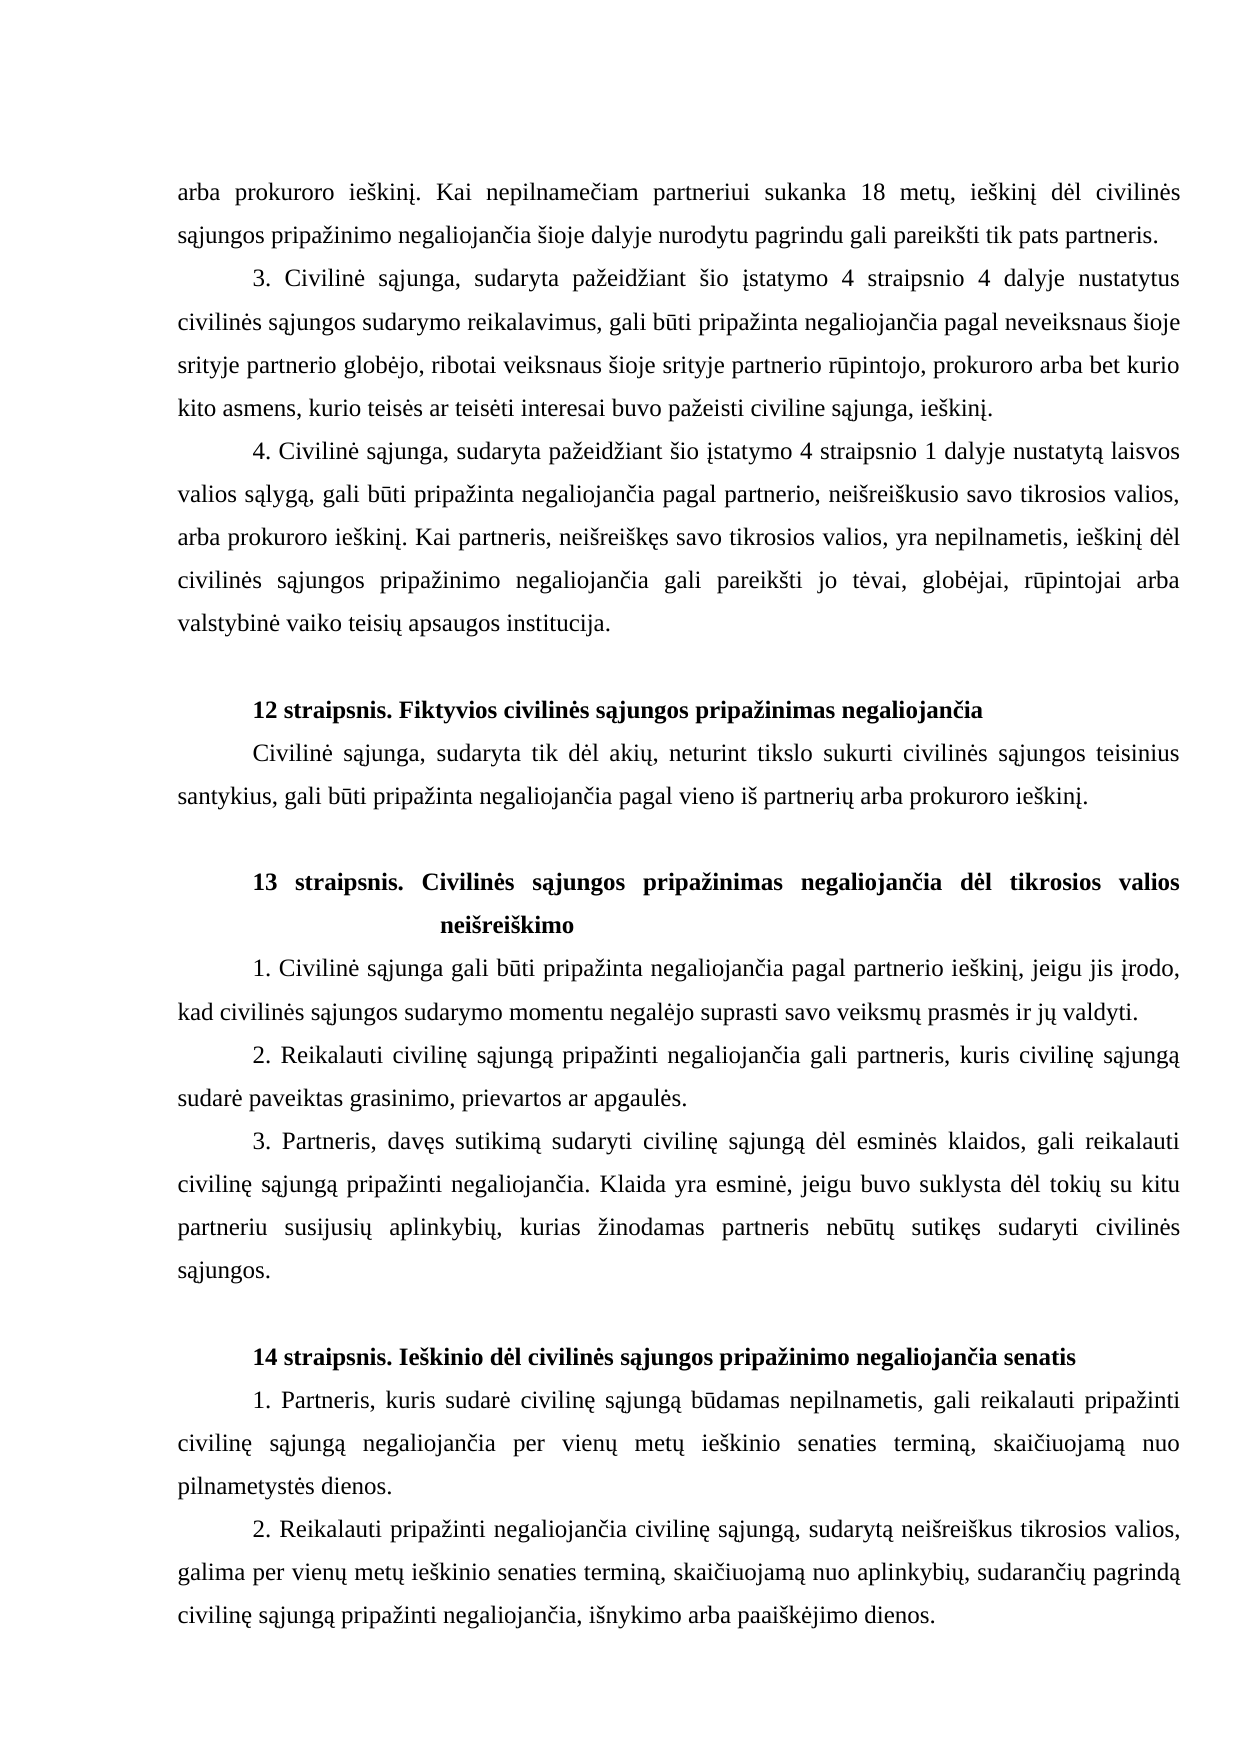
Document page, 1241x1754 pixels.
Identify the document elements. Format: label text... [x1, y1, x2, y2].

text 1. Civilinė sąjunga gali būti pripažinta negaliojančia pagal partnerio ieškinį, jeigu jis įrodo, kad civilinės sąjungos sudarymo momentu negalėjo suprasti savo veiksmų prasmės ir jų valdyti. [177, 953, 1181, 1025]
text 1. Partneris, kuris sudarė civilinę sąjungą būdamas nepilnametis, gali reikalauti pripažinti civilinę sąjungą negaliojančia per vienų metų ieškinio senaties terminą, skaičiuojamą nuo pilnametystės dienos. [177, 1385, 1181, 1500]
text 3. Partneris, davęs sutikimą sudaryti civilinę sąjungą dėl esminės klaidos, gali reikalauti civilinę sąjungą pripažinti negaliojančia. Klaida yra esminė, jeigu buvo suklysta dėl tokių su kitu partneriu susijusių aplinkybių, kurias žinodamas partneris nebūtų sutikęs sudaryti civilinės sąjungos. [177, 1126, 1181, 1284]
text 4. Civilinė sąjunga, sudaryta pažeidžiant šio įstatymo 4 straipsnio 1 dalyje nustatytą laisvos valios sąlygą, gali būti pripažinta negaliojančia pagal partnerio, neišreiškusio savo tikrosios valios, arba prokuroro ieškinį. Kai partneris, neišreiškęs savo tikrosios valios, yra nepilnametis, ieškinį dėl civilinės sąjungos pripažinimo negaliojančia gali pareikšti jo tėvai, globėjai, rūpintojai arba valstybinė vaiko teisių apsaugos institucija. [177, 436, 1181, 637]
text 2. Reikalauti pripažinti negaliojančia civilinę sąjungą, sudarytą neišreiškus tikrosios valios, galima per vienų metų ieškinio senaties terminą, skaičiuojamą nuo aplinkybių, sudarančių pagrindą civilinę sąjungą pripažinti negaliojančia, išnykimo arba paaiškėjimo dienos. [177, 1514, 1181, 1629]
text 13 straipsnis. Civilinės sąjungos pripažinimas negaliojančia dėl tikrosios valios neišreiškimo [252, 867, 1181, 939]
text 12 straipsnis. Fiktyvios civilinės sąjungos pripažinimas negaliojančia [177, 695, 1181, 723]
text 14 straipsnis. Ieškinio dėl civilinės sąjungos pripažinimo negaliojančia senatis [252, 1342, 1181, 1370]
text arba prokuroro ieškinį. Kai nepilnamečiam partneriui sukanka 18 metų, ieškinį dėl civilinės sąjungos pripažinimo negaliojančia šioje dalyje nurodytu pagrindu gali pareikšti tik pats partneris. [177, 177, 1181, 249]
text 2. Reikalauti civilinę sąjungą pripažinti negaliojančia gali partneris, kuris civilinę sąjungą sudarė paveiktas grasinimo, prievartos ar apgaulės. [177, 1040, 1181, 1112]
text 3. Civilinė sąjunga, sudaryta pažeidžiant šio įstatymo 4 straipsnio 4 dalyje nustatytus civilinės sąjungos sudarymo reikalavimus, gali būti pripažinta negaliojančia pagal neveiksnaus šioje srityje partnerio globėjo, ribotai veiksnaus šioje srityje partnerio rūpintojo, prokuroro arba bet kurio kito asmens, kurio teisės ar teisėti interesai buvo pažeisti civiline sąjunga, ieškinį. [177, 263, 1181, 422]
text Civilinė sąjunga, sudaryta tik dėl akių, neturint tikslo sukurti civilinės sąjungos teisinius santykius, gali būti pripažinta negaliojančia pagal vieno iš partnerių arba prokuroro ieškinį. [177, 738, 1181, 810]
